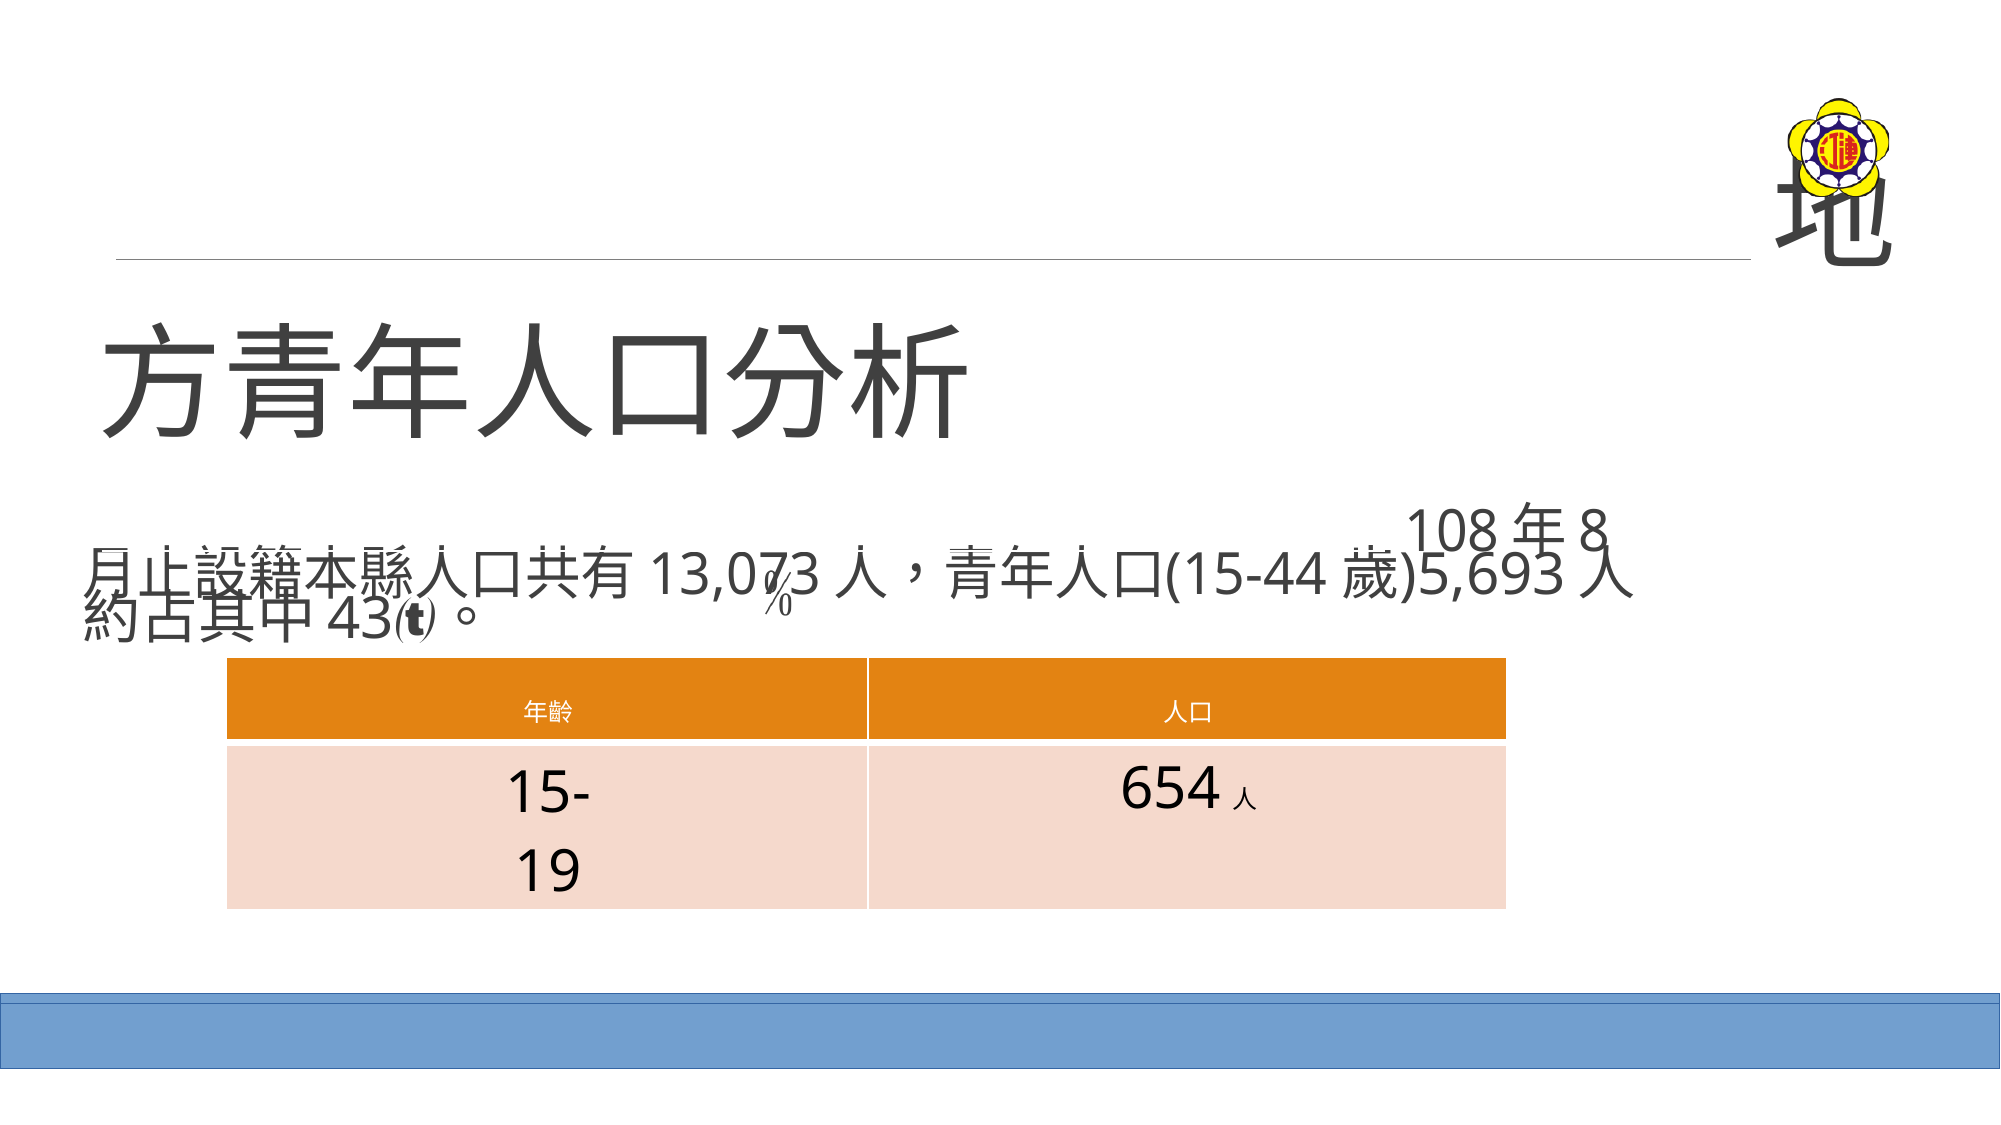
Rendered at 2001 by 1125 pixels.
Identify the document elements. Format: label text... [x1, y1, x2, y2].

picture [764, 570, 792, 616]
table_header 人口 [869, 658, 1506, 739]
table_cell 654人 [869, 746, 1506, 909]
text 108年8月止設籍本縣人口共有13,073人，青年人口(15-44 歲)5,693人約占其中43。 [82, 484, 1638, 655]
table_cell 15-19 [227, 746, 867, 909]
subtitle 地方青年人口分析 [97, 124, 1960, 463]
table_header 年齡 [227, 658, 867, 739]
picture [1787, 98, 1890, 197]
